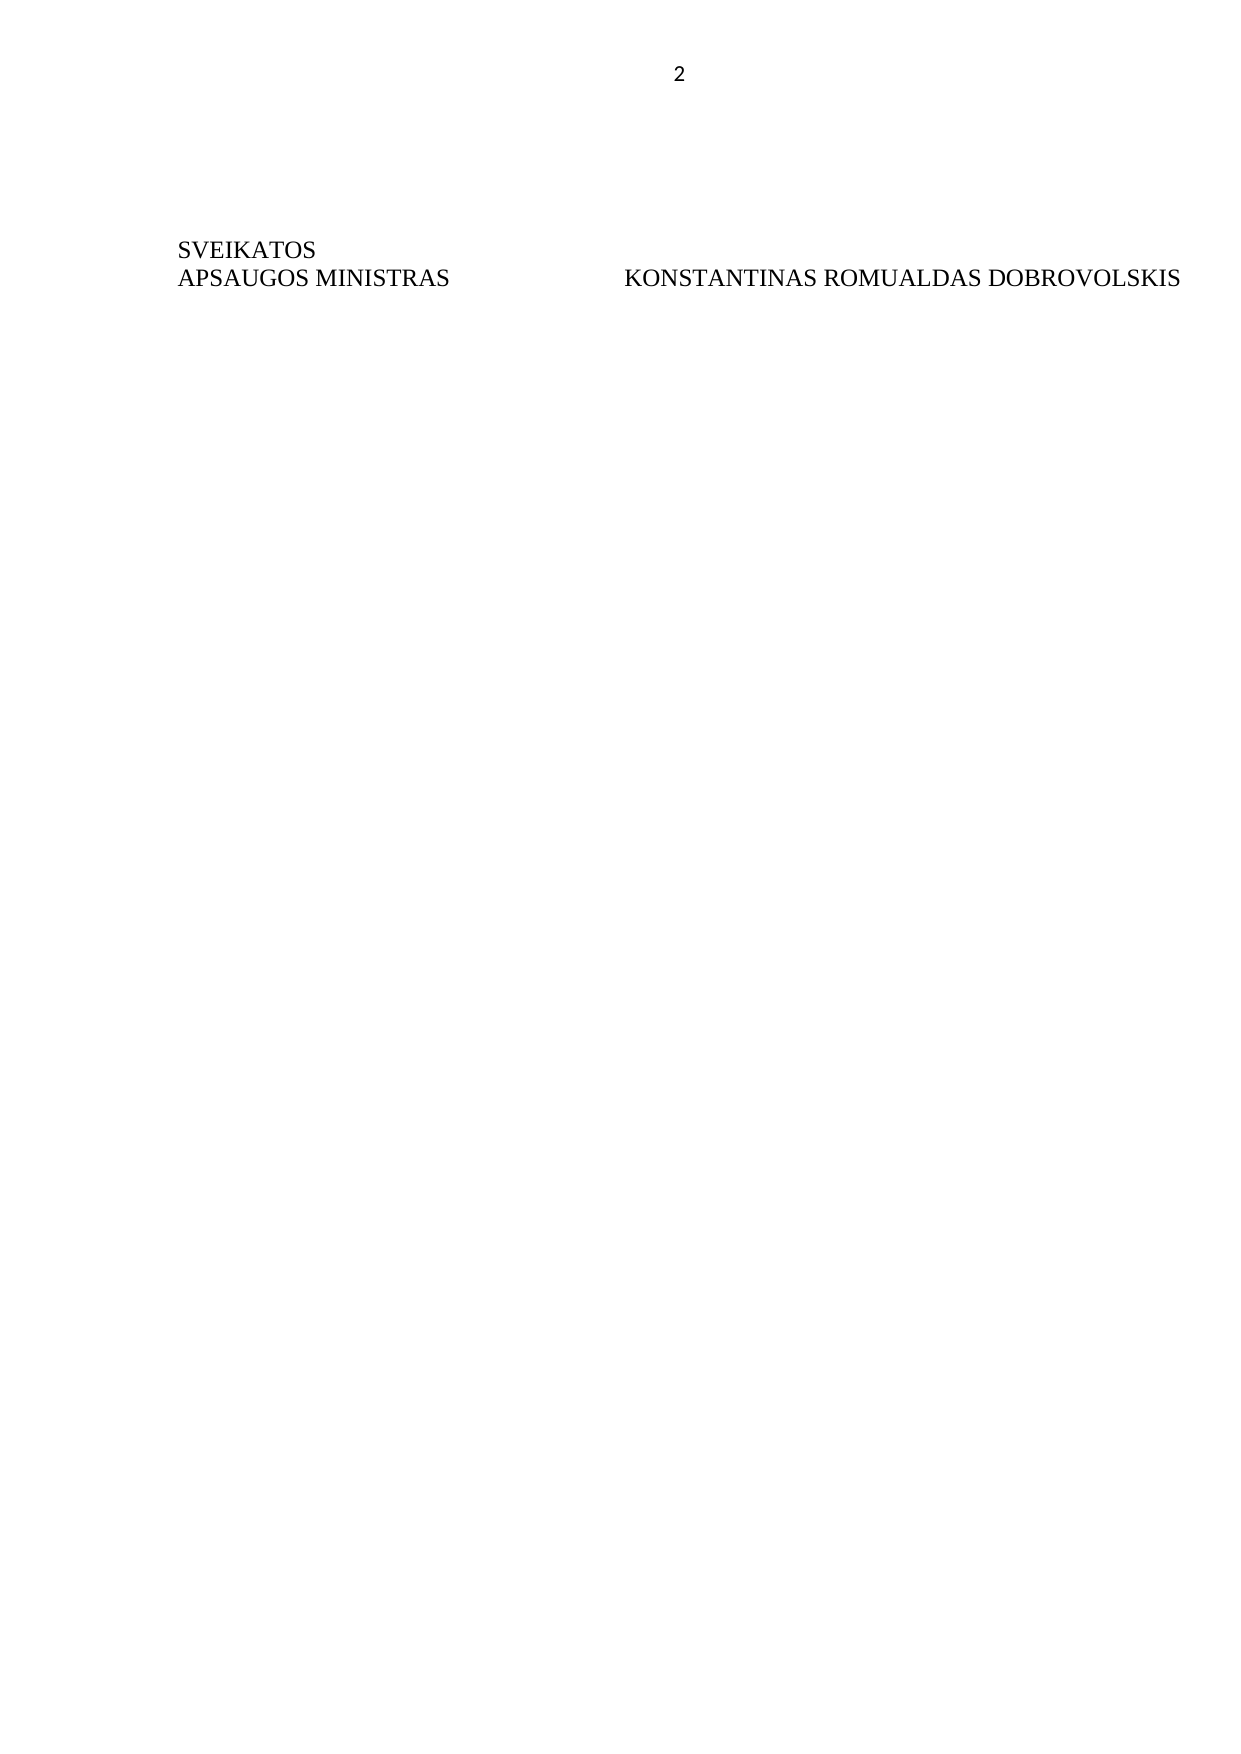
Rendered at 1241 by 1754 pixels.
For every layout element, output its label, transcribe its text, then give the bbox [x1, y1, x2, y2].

text APSAUGOS MINISTRAS KONSTANTINAS ROMUALDAS DOBROVOLSKIS [177, 263, 1181, 292]
text SVEIKATOS [177, 235, 1181, 263]
